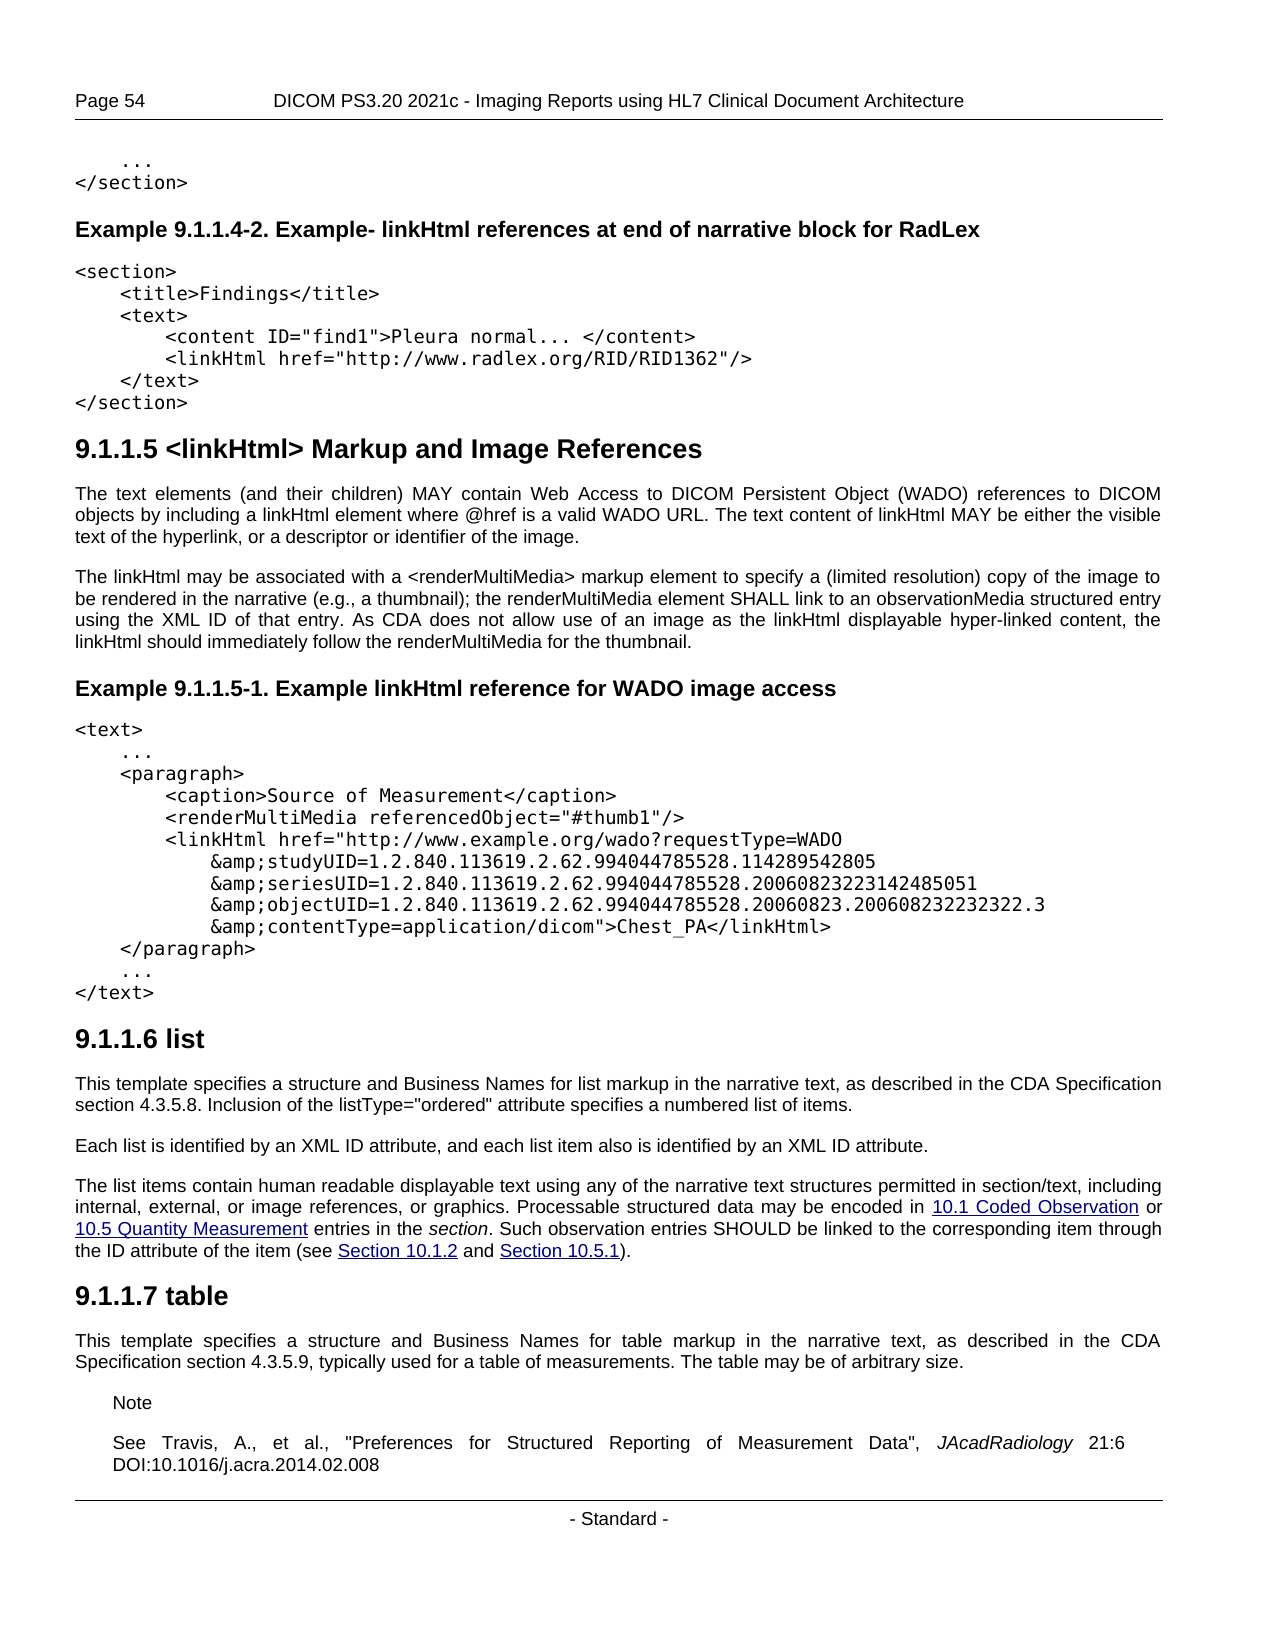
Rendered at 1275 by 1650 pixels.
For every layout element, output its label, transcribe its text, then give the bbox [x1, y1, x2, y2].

text This template specifies a structure and Business Names for list markup in the narrative text, as described in the CDA Specification section 4.3.5.8. Inclusion of the listType="ordered" attribute specifies a numbered list of items. [75, 1073, 1162, 1116]
text 9.1.1.7 table [75, 1280, 1162, 1311]
text ... </section> [75, 150, 1162, 194]
text See Travis, A., et al., "Preferences for Structured Reporting of Measurement Data", JAcadRadiology 21:6 DOI:10.1016/j.acra.2014.02.008 [112, 1432, 1125, 1475]
text The linkHtml may be associated with a <renderMultiMedia> markup element to specify a (limited resolution) copy of the image to be rendered in the narrative (e.g., a thumbnail); the renderMultiMedia element SHALL link to an observationMedia structured entry using the XML ID of that entry. As CDA does not allow use of an image as the linkHtml displayable hyper-linked content, the linkHtml should immediately follow the renderMultiMedia for the thumbnail. [75, 566, 1162, 652]
text Note [112, 1392, 1125, 1413]
text 9.1.1.6 list [75, 1023, 1162, 1054]
text 9.1.1.5 <linkHtml> Markup and Image References [75, 433, 1162, 464]
text Example 9.1.1.4-2. Example- linkHtml references at end of narrative block for RadLex [75, 216, 1162, 242]
text <text> ... <paragraph> <caption>Source of Measurement</caption> <renderMultiMedia referencedObject="#thumb1"/> <linkHtml href="http://www.example.org/wado?requestType=WADO &amp;studyUID=1.2.840.113619.2.62.994044785528.114289542805 &amp;seriesUID=1.2.840.113619.2.62.994044785528.20060823223142485051 &amp;objectUID=1.2.840.113619.2.62.994044785528.20060823.200608232232322.3 &amp;contentType=application/dicom">Chest_PA</linkHtml> </paragraph> ... </text> [75, 719, 1162, 1004]
text The list items contain human readable displayable text using any of the narrative text structures permitted in section/text, including internal, external, or image references, or graphics. Processable structured data may be encoded in 10.1 Coded Observation or 10.5 Quantity Measurement entries in the section. Such observation entries SHOULD be linked to the corresponding item through the ID attribute of the item (see Section 10.1.2 and Section 10.5.1). [75, 1175, 1162, 1261]
text <section> <title>Findings</title> <text> <content ID="find1">Pleura normal... </content> <linkHtml href="http://www.radlex.org/RID/RID1362"/> </text> </section> [75, 261, 1162, 414]
text The text elements (and their children) MAY contain Web Access to DICOM Persistent Object (WADO) references to DICOM objects by including a linkHtml element where @href is a valid WADO URL. The text content of linkHtml MAY be either the visible text of the hyperlink, or a descriptor or identifier of the image. [75, 483, 1162, 547]
text Example 9.1.1.5-1. Example linkHtml reference for WADO image access [75, 675, 1162, 701]
text This template specifies a structure and Business Names for table markup in the narrative text, as described in the CDA Specification section 4.3.5.9, typically used for a table of measurements. The table may be of arbitrary size. [75, 1330, 1162, 1373]
text Each list is identified by an XML ID attribute, and each list item also is identified by an XML ID attribute. [75, 1134, 1162, 1156]
